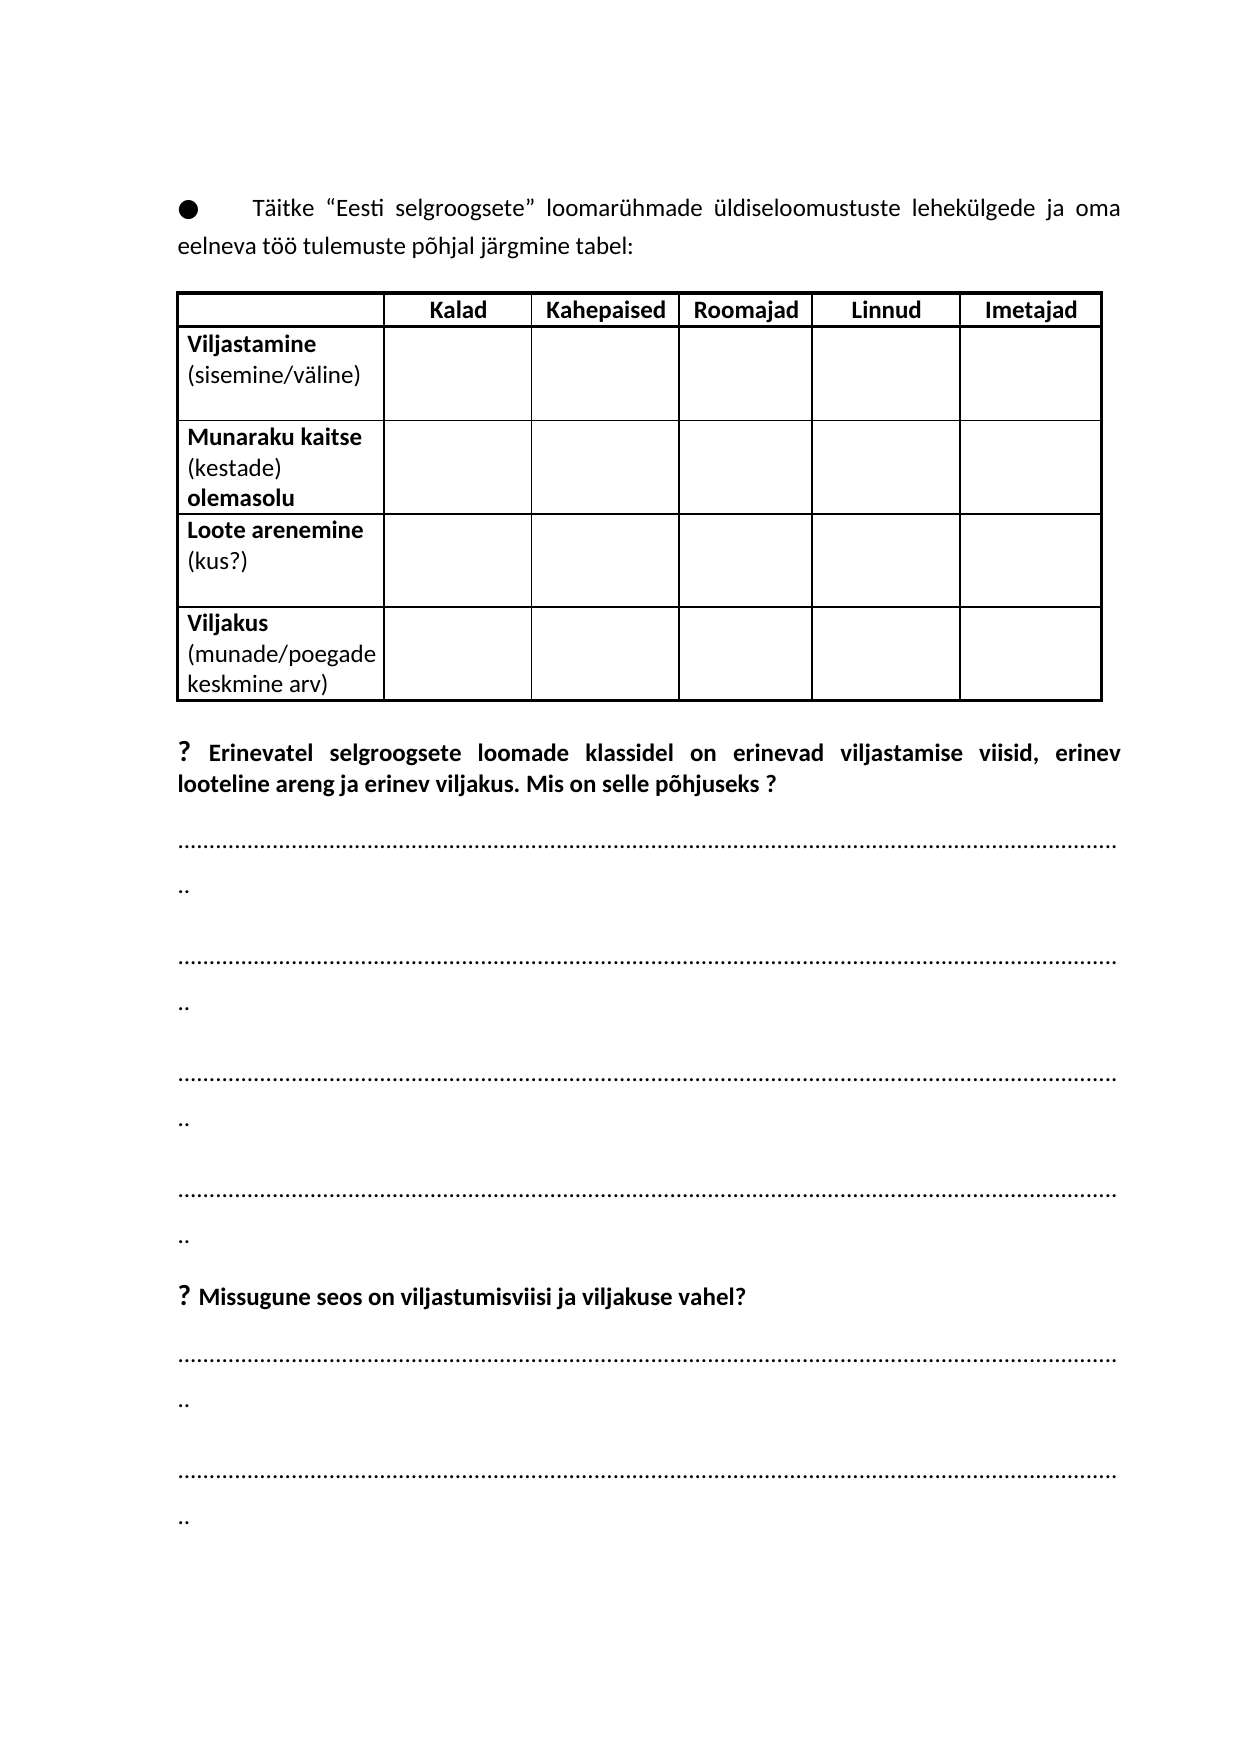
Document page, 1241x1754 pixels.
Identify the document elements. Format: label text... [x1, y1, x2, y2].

text ? Missugune seos on viljastumisviisi ja viljakuse vahel? [177, 1277, 1122, 1313]
table_header Linnud [813, 295, 959, 325]
table_cell [813, 421, 959, 513]
table_header [179, 295, 383, 325]
table_cell [532, 328, 678, 420]
list Täitke “Eesti selgroogsete” loomarühmade üldiseloomustuste lehekülgede ja oma eelneva töö tulemuste põhjal järgmine tabel: [177, 179, 1122, 261]
table_cell [813, 328, 959, 420]
table_cell Loote arenemine (kus?) [179, 515, 383, 606]
text ....................................................................................................................................................... [177, 1454, 1122, 1531]
table_cell [532, 608, 678, 699]
table_cell [385, 608, 531, 699]
table_cell [532, 515, 678, 606]
table_cell [385, 328, 531, 420]
table_cell Viljakus (munade/poegade keskmine arv) [179, 608, 383, 699]
table_cell [961, 515, 1100, 606]
table_cell [680, 328, 811, 420]
table_cell [961, 328, 1100, 420]
text ? Erinevatel selgroogsete loomade klassidel on erinevad viljastamise viisid, erinev looteline areng ja erinev viljakus. Mis on selle põhjuseks ? [177, 733, 1122, 799]
table_cell [961, 608, 1100, 699]
table_cell [813, 515, 959, 606]
table_cell [385, 421, 531, 513]
table_cell [813, 608, 959, 699]
table_cell [680, 421, 811, 513]
table_header Kalad [385, 295, 531, 325]
text ....................................................................................................................................................... [177, 1338, 1122, 1414]
table_header Imetajad [961, 295, 1100, 325]
text ....................................................................................................................................................... [177, 940, 1122, 1017]
table_header Roomajad [680, 295, 811, 325]
table_cell Viljastamine (sisemine/väline) [179, 328, 383, 420]
table_cell [680, 608, 811, 699]
table_header Kahepaised [532, 295, 678, 325]
text ....................................................................................................................................................... [177, 1173, 1122, 1249]
text ....................................................................................................................................................... [177, 1057, 1122, 1133]
text ....................................................................................................................................................... [177, 824, 1122, 900]
table_cell Munaraku kaitse (kestade) olemasolu [179, 421, 383, 513]
table_cell [532, 421, 678, 513]
table_cell [961, 421, 1100, 513]
table_cell [385, 515, 531, 606]
table_cell [680, 515, 811, 606]
